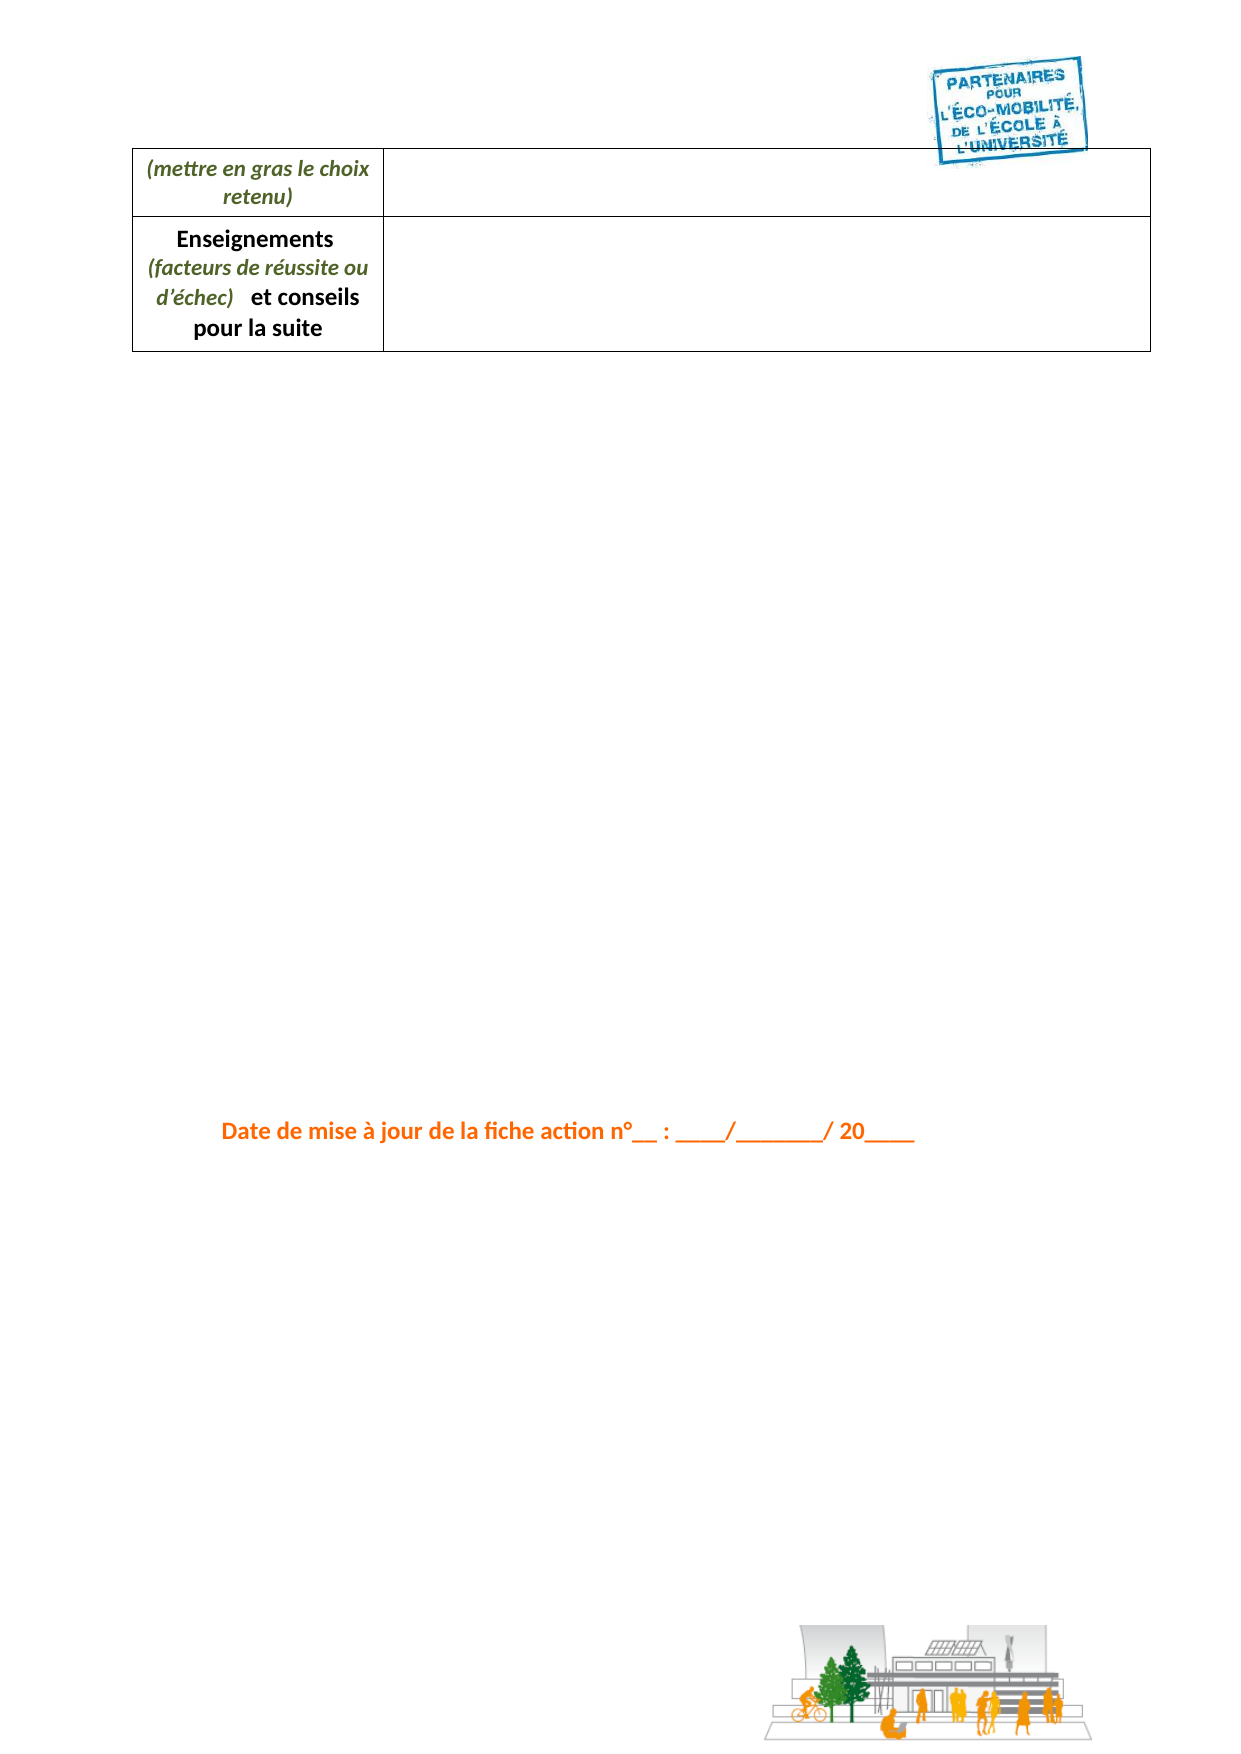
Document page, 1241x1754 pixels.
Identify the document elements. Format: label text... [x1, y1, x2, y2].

picture [927, 149, 1088, 169]
table_header [384, 149, 1150, 216]
table_cell [384, 217, 1150, 351]
table_cell Enseignements (facteurs de réussite ou d’échec) et conseils pour la suite [133, 217, 383, 351]
table_header (mettre en gras le choix retenu) [133, 149, 383, 216]
text Date de mise à jour de la fiche action n°__ : ____/_______/ 20____ [148, 1115, 1093, 1145]
picture [927, 56, 1088, 148]
